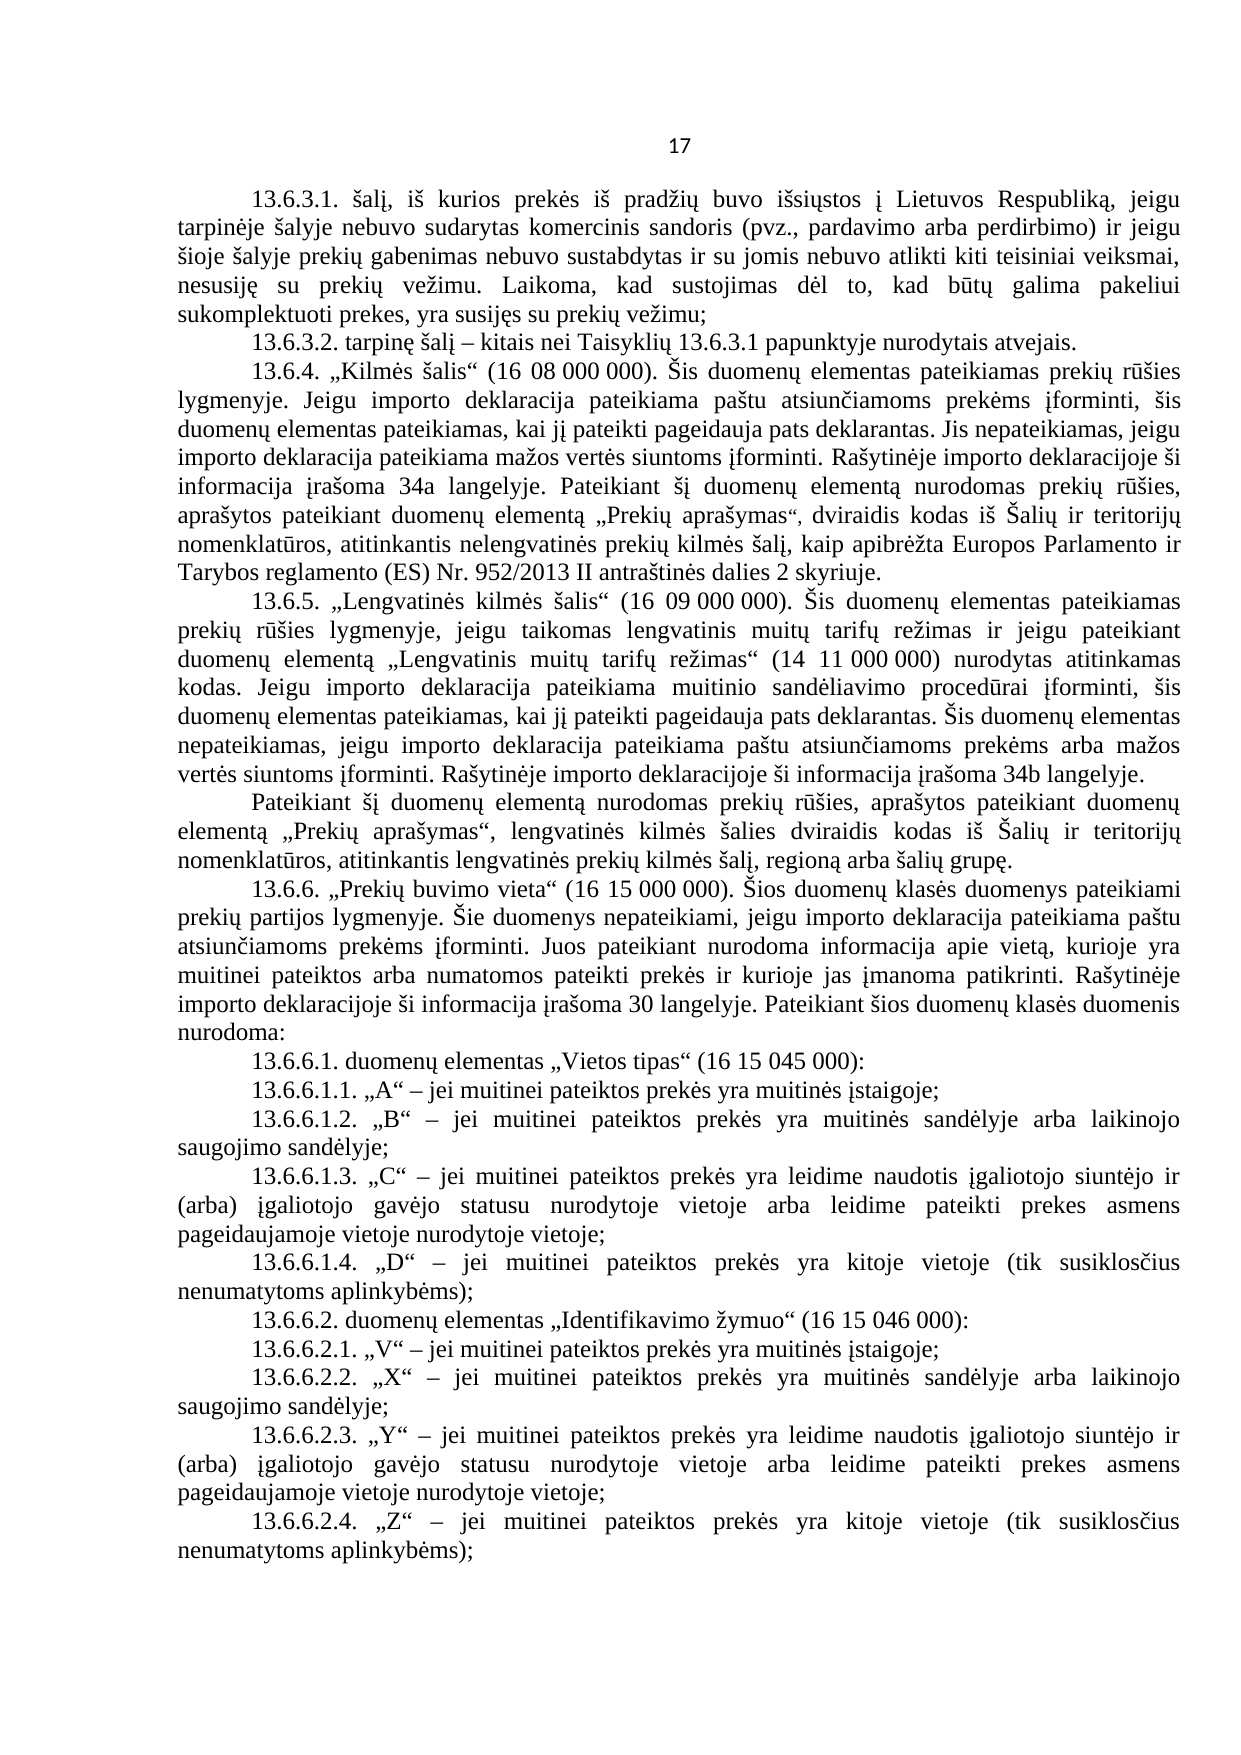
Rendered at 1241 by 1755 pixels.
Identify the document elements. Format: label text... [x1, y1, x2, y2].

text 13.6.6.1.3. „C“ – jei muitinei pateiktos prekės yra leidime naudotis įgaliotojo siuntėjo ir (arba) įgaliotojo gavėjo statusu nurodytoje vietoje arba leidime pateikti prekes asmens pageidaujamoje vietoje nurodytoje vietoje; [177, 1161, 1181, 1247]
text 13.6.6.1.4. „D“ – jei muitinei pateiktos prekės yra kitoje vietoje (tik susiklosčius nenumatytoms aplinkybėms); [177, 1247, 1181, 1305]
text 13.6.3.1. šalį, iš kurios prekės iš pradžių buvo išsiųstos į Lietuvos Respubliką, jeigu tarpinėje šalyje nebuvo sudarytas komercinis sandoris (pvz., pardavimo arba perdirbimo) ir jeigu šioje šalyje prekių gabenimas nebuvo sustabdytas ir su jomis nebuvo atlikti kiti teisiniai veiksmai, nesusiję su prekių vežimu. Laikoma, kad sustojimas dėl to, kad būtų galima pakeliui sukomplektuoti prekes, yra susijęs su prekių vežimu; [177, 184, 1181, 327]
text 13.6.6.1. duomenų elementas „Vietos tipas“ (16 15 045 000): [177, 1046, 1181, 1075]
text 13.6.6.1.1. „A“ – jei muitinei pateiktos prekės yra muitinės įstaigoje; [177, 1075, 1181, 1104]
text 13.6.6. „Prekių buvimo vieta“ (16 15 000 000). Šios duomenų klasės duomenys pateikiami prekių partijos lygmenyje. Šie duomenys nepateikiami, jeigu importo deklaracija pateikiama paštu atsiunčiamoms prekėms įforminti. Juos pateikiant nurodoma informacija apie vietą, kurioje yra muitinei pateiktos arba numatomos pateikti prekės ir kurioje jas įmanoma patikrinti. Rašytinėje importo deklaracijoje ši informacija įrašoma 30 langelyje. Pateikiant šios duomenų klasės duomenis nurodoma: [177, 874, 1181, 1046]
text Pateikiant šį duomenų elementą nurodomas prekių rūšies, aprašytos pateikiant duomenų elementą „Prekių aprašymas“, lengvatinės kilmės šalies dviraidis kodas iš Šalių ir teritorijų nomenklatūros, atitinkantis lengvatinės prekių kilmės šalį, regioną arba šalių grupę. [177, 787, 1181, 874]
text 13.6.4. „Kilmės šalis“ (16 08 000 000). Šis duomenų elementas pateikiamas prekių rūšies lygmenyje. Jeigu importo deklaracija pateikiama paštu atsiunčiamoms prekėms įforminti, šis duomenų elementas pateikiamas, kai jį pateikti pageidauja pats deklarantas. Jis nepateikiamas, jeigu importo deklaracija pateikiama mažos vertės siuntoms įforminti. Rašytinėje importo deklaracijoje ši informacija įrašoma 34a langelyje. Pateikiant šį duomenų elementą nurodomas prekių rūšies, aprašytos pateikiant duomenų elementą „Prekių aprašymas“, dviraidis kodas iš Šalių ir teritorijų nomenklatūros, atitinkantis nelengvatinės prekių kilmės šalį, kaip apibrėžta Europos Parlamento ir Tarybos reglamento (ES) Nr. 952/2013 II antraštinės dalies 2 skyriuje. [177, 356, 1181, 586]
text 13.6.6.2.2. „X“ – jei muitinei pateiktos prekės yra muitinės sandėlyje arba laikinojo saugojimo sandėlyje; [177, 1362, 1181, 1420]
text 13.6.6.2. duomenų elementas „Identifikavimo žymuo“ (16 15 046 000): [177, 1305, 1181, 1334]
text 13.6.6.2.1. „V“ – jei muitinei pateiktos prekės yra muitinės įstaigoje; [177, 1334, 1181, 1362]
text 13.6.6.2.4. „Z“ – jei muitinei pateiktos prekės yra kitoje vietoje (tik susiklosčius nenumatytoms aplinkybėms); [177, 1506, 1181, 1564]
text 13.6.3.2. tarpinę šalį – kitais nei Taisyklių 13.6.3.1 papunktyje nurodytais atvejais. [177, 327, 1181, 356]
text 13.6.6.1.2. „B“ – jei muitinei pateiktos prekės yra muitinės sandėlyje arba laikinojo saugojimo sandėlyje; [177, 1104, 1181, 1161]
text 13.6.5. „Lengvatinės kilmės šalis“ (16 09 000 000). Šis duomenų elementas pateikiamas prekių rūšies lygmenyje, jeigu taikomas lengvatinis muitų tarifų režimas ir jeigu pateikiant duomenų elementą „Lengvatinis muitų tarifų režimas“ (14 11 000 000) nurodytas atitinkamas kodas. Jeigu importo deklaracija pateikiama muitinio sandėliavimo procedūrai įforminti, šis duomenų elementas pateikiamas, kai jį pateikti pageidauja pats deklarantas. Šis duomenų elementas nepateikiamas, jeigu importo deklaracija pateikiama paštu atsiunčiamoms prekėms arba mažos vertės siuntoms įforminti. Rašytinėje importo deklaracijoje ši informacija įrašoma 34b langelyje. [177, 586, 1181, 787]
text 13.6.6.2.3. „Y“ – jei muitinei pateiktos prekės yra leidime naudotis įgaliotojo siuntėjo ir (arba) įgaliotojo gavėjo statusu nurodytoje vietoje arba leidime pateikti prekes asmens pageidaujamoje vietoje nurodytoje vietoje; [177, 1420, 1181, 1506]
